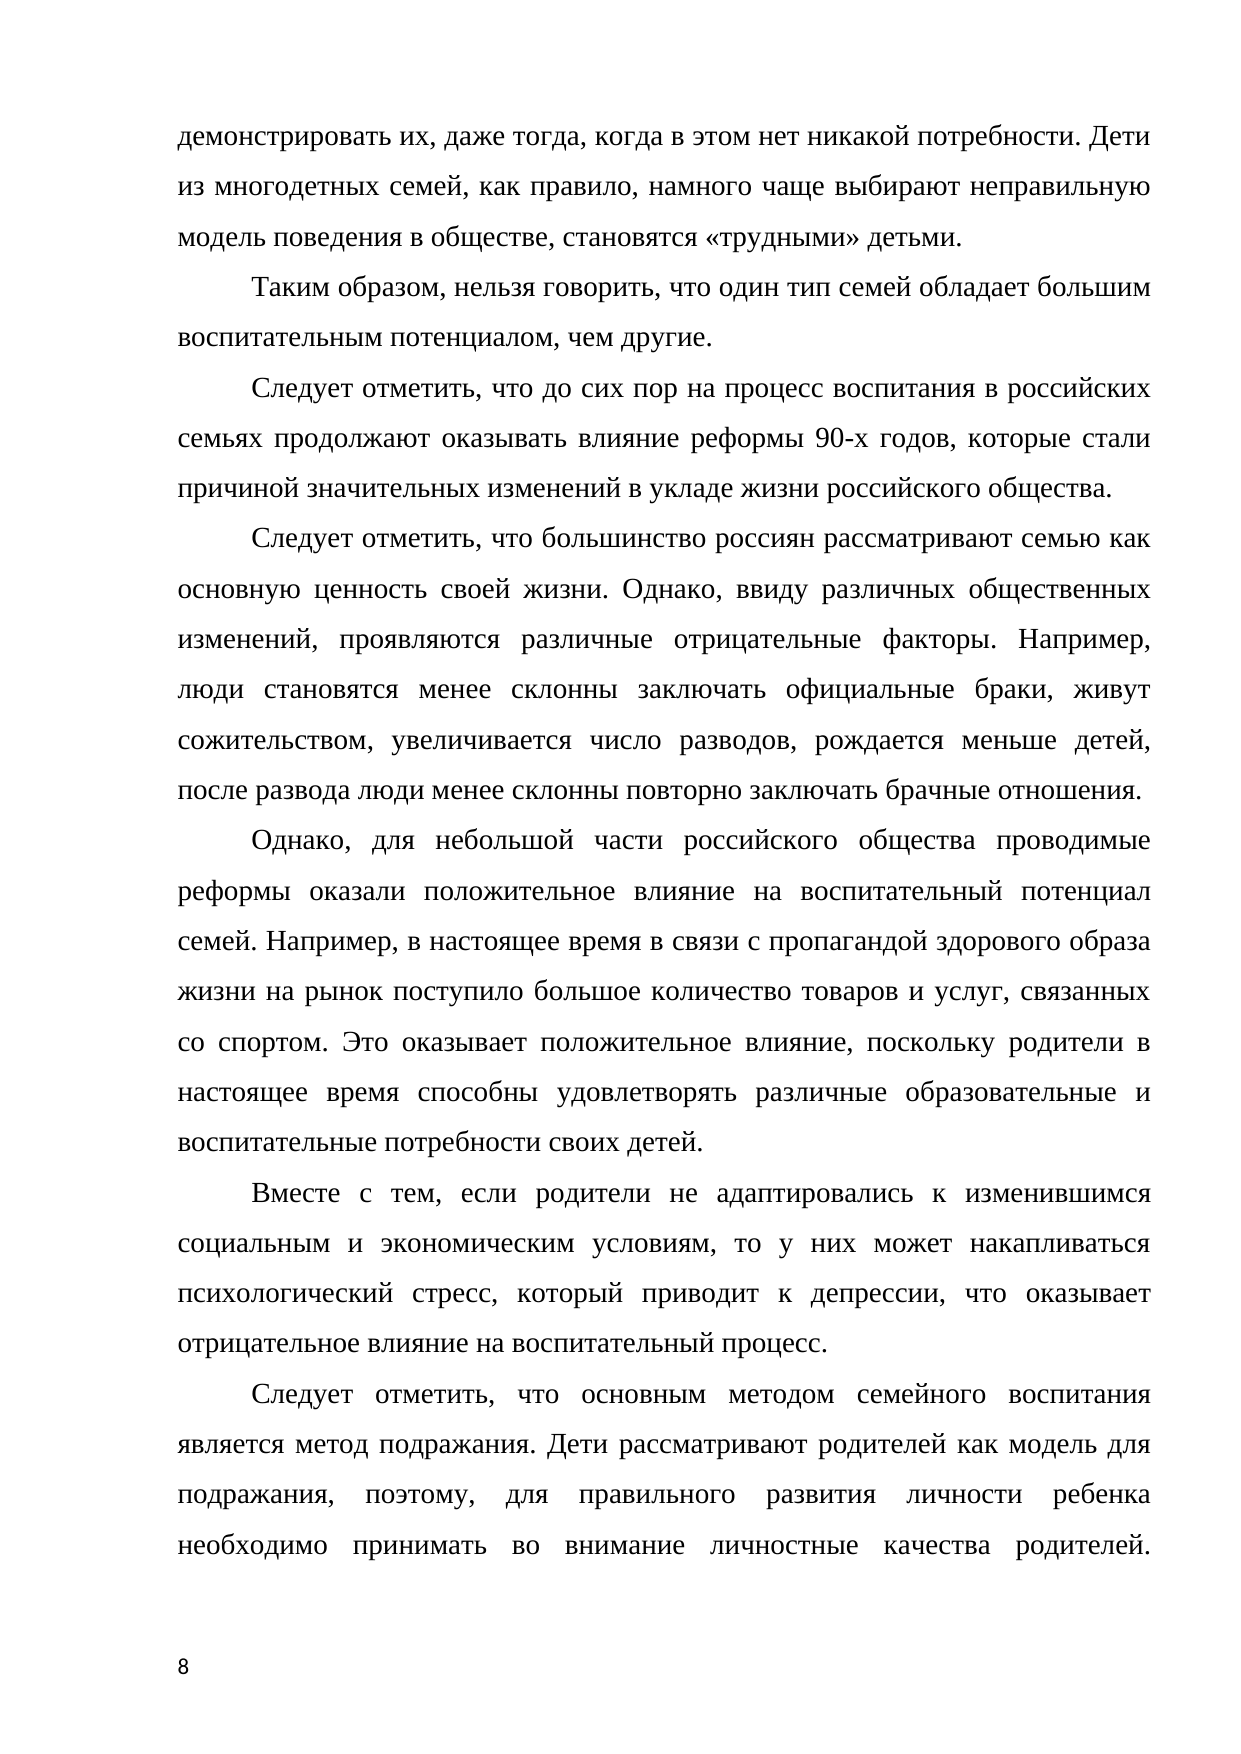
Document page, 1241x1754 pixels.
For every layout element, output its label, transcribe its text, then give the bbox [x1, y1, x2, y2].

text Следует отметить, что до сих пор на процесс воспитания в российских семьях продолжают оказывать влияние реформы 90-х годов, которые стали причиной значительных изменений в укладе жизни российского общества. [177, 370, 1152, 504]
text Однако, для небольшой части российского общества проводимые реформы оказали положительное влияние на воспитательный потенциал семей. Например, в настоящее время в связи с пропагандой здорового образа жизни на рынок поступило большое количество товаров и услуг, связанных со спортом. Это оказывает положительное влияние, поскольку родители в настоящее время способны удовлетворять различные образовательные и воспитательные потребности своих детей. [177, 822, 1152, 1158]
text Вместе с тем, если родители не адаптировались к изменившимся социальным и экономическим условиям, то у них может накапливаться психологический стресс, который приводит к депрессии, что оказывает отрицательное влияние на воспитательный процесс. [177, 1175, 1152, 1359]
text Следует отметить, что большинство россиян рассматривают семью как основную ценность своей жизни. Однако, ввиду различных общественных изменений, проявляются различные отрицательные факторы. Например, люди становятся менее склонны заключать официальные браки, живут сожительством, увеличивается число разводов, рождается меньше детей, после развода люди менее склонны повторно заключать брачные отношения. [177, 521, 1152, 806]
text Таким образом, нельзя говорить, что один тип семей обладает большим воспитательным потенциалом, чем другие. [177, 269, 1152, 353]
text демонстрировать их, даже тогда, когда в этом нет никакой потребности. Дети из многодетных семей, как правило, намного чаще выбирают неправильную модель поведения в обществе, становятся «трудными» детьми. [177, 118, 1152, 252]
text Следует отметить, что основным методом семейного воспитания является метод подражания. Дети рассматривают родителей как модель для подражания, поэтому, для правильного развития личности ребенка необходимо принимать во внимание личностные качества родителей. [177, 1376, 1152, 1560]
